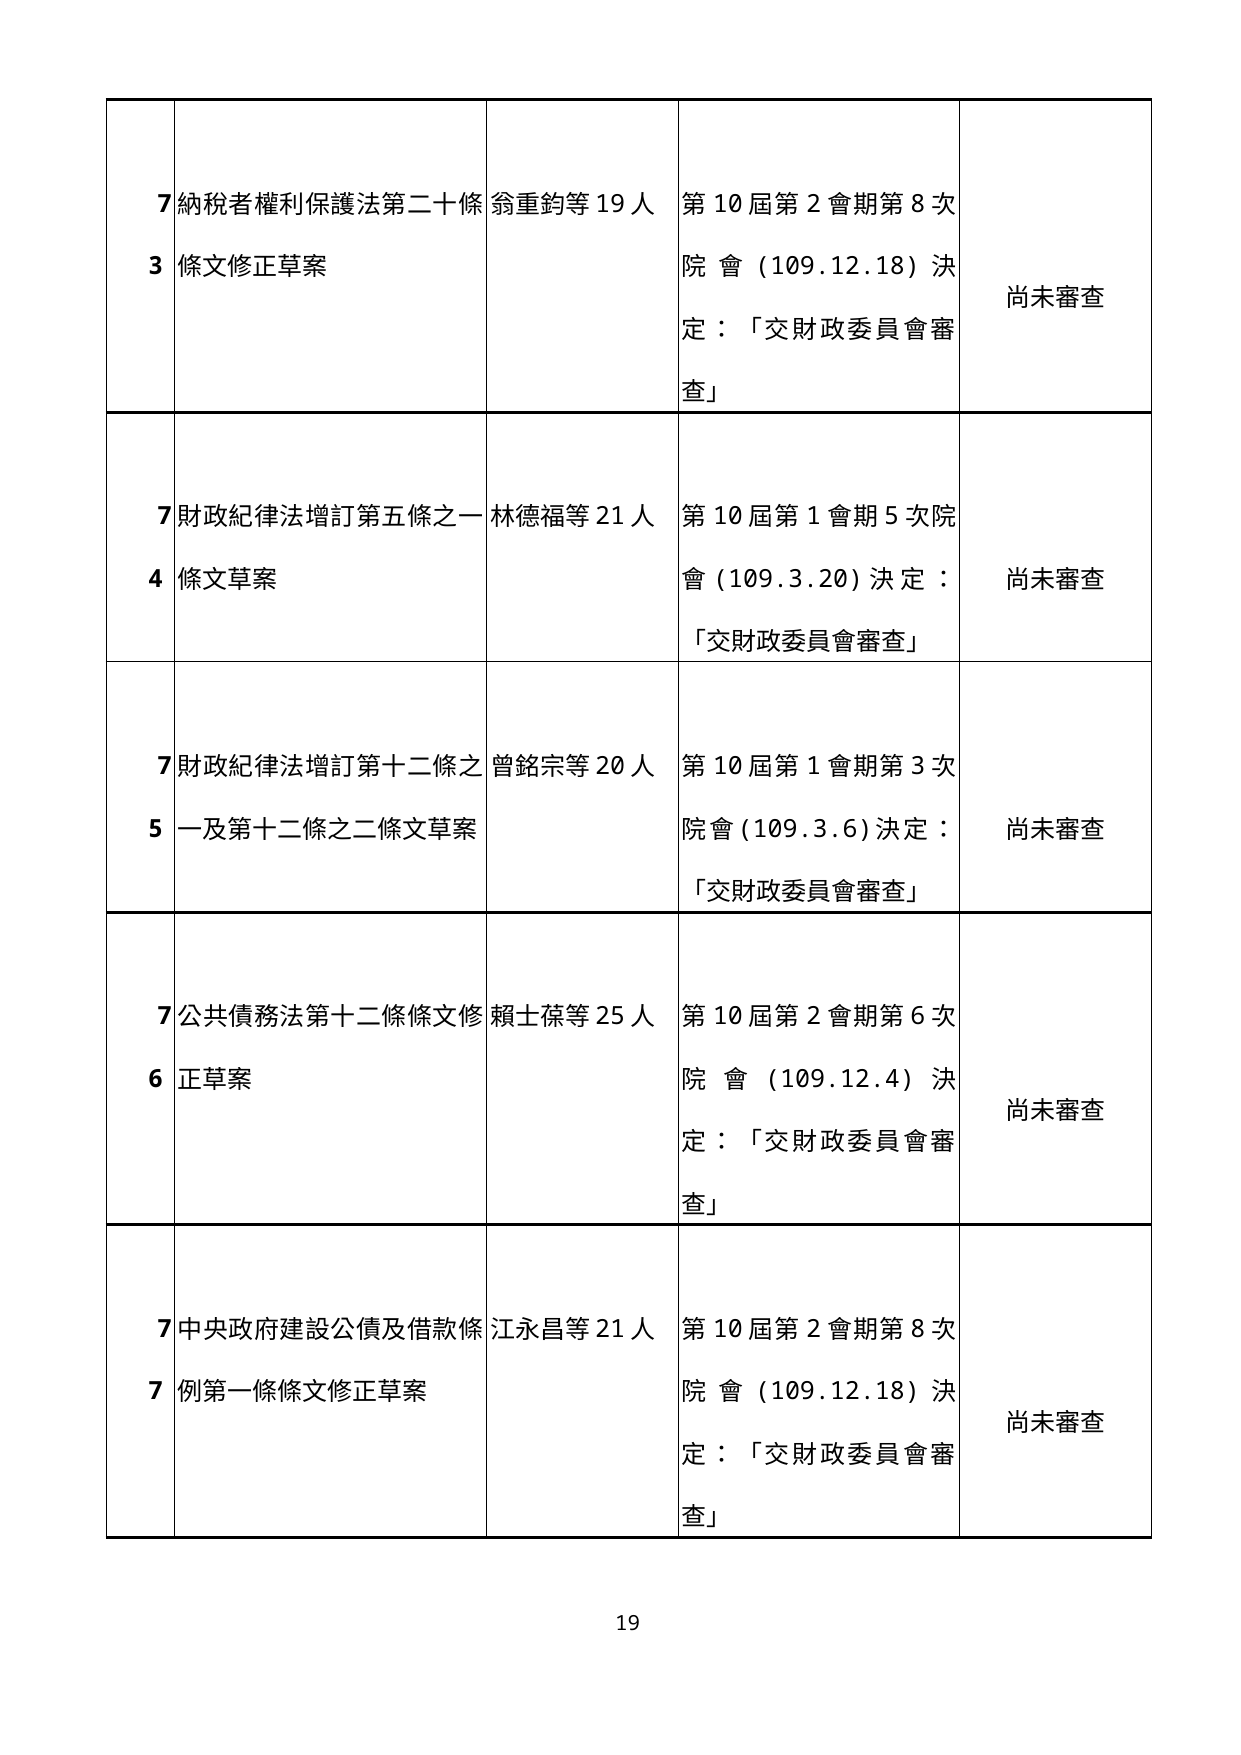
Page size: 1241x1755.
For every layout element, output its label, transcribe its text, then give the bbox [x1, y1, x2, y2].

table_cell [107, 101, 174, 411]
table_cell 林德福等21人 [487, 414, 678, 661]
table_cell 江永昌等21人 [487, 1226, 678, 1536]
table_cell 尚未審查 [960, 662, 1151, 911]
table_cell 翁重鈞等19人 [487, 101, 678, 411]
table_cell 第10屆第1會期第3次院會(109.3.6)決定：「交財政委員會審查」 [679, 662, 959, 911]
table_cell 第10屆第2會期第8次院會(109.12.18)決定：「交財政委員會審查」 [679, 1226, 959, 1536]
table_cell 中央政府建設公債及借款條例第一條條文修正草案 [175, 1226, 486, 1536]
table_cell 尚未審查 [960, 1226, 1151, 1536]
table_cell 第10屆第1會期5次院會(109.3.20)決定：「交財政委員會審查」 [679, 414, 959, 661]
table_cell 納稅者權利保護法第二十條條文修正草案 [175, 101, 486, 411]
table_cell [107, 662, 174, 911]
table_cell 尚未審查 [960, 101, 1151, 411]
table_cell 財政紀律法增訂第十二條之一及第十二條之二條文草案 [175, 662, 486, 911]
table_cell 第10屆第2會期第6次院會(109.12.4)決定：「交財政委員會審查」 [679, 914, 959, 1223]
table_cell [107, 1226, 174, 1536]
table_cell 賴士葆等25人 [487, 914, 678, 1223]
table_cell 財政紀律法增訂第五條之一條文草案 [175, 414, 486, 661]
table_cell 曾銘宗等20人 [487, 662, 678, 911]
table_cell 第10屆第2會期第8次院會(109.12.18)決定：「交財政委員會審查」 [679, 101, 959, 411]
table_cell 尚未審查 [960, 914, 1151, 1223]
table_cell 尚未審查 [960, 414, 1151, 661]
table_cell [107, 414, 174, 661]
table_cell 公共債務法第十二條條文修正草案 [175, 914, 486, 1223]
table_cell [107, 914, 174, 1223]
